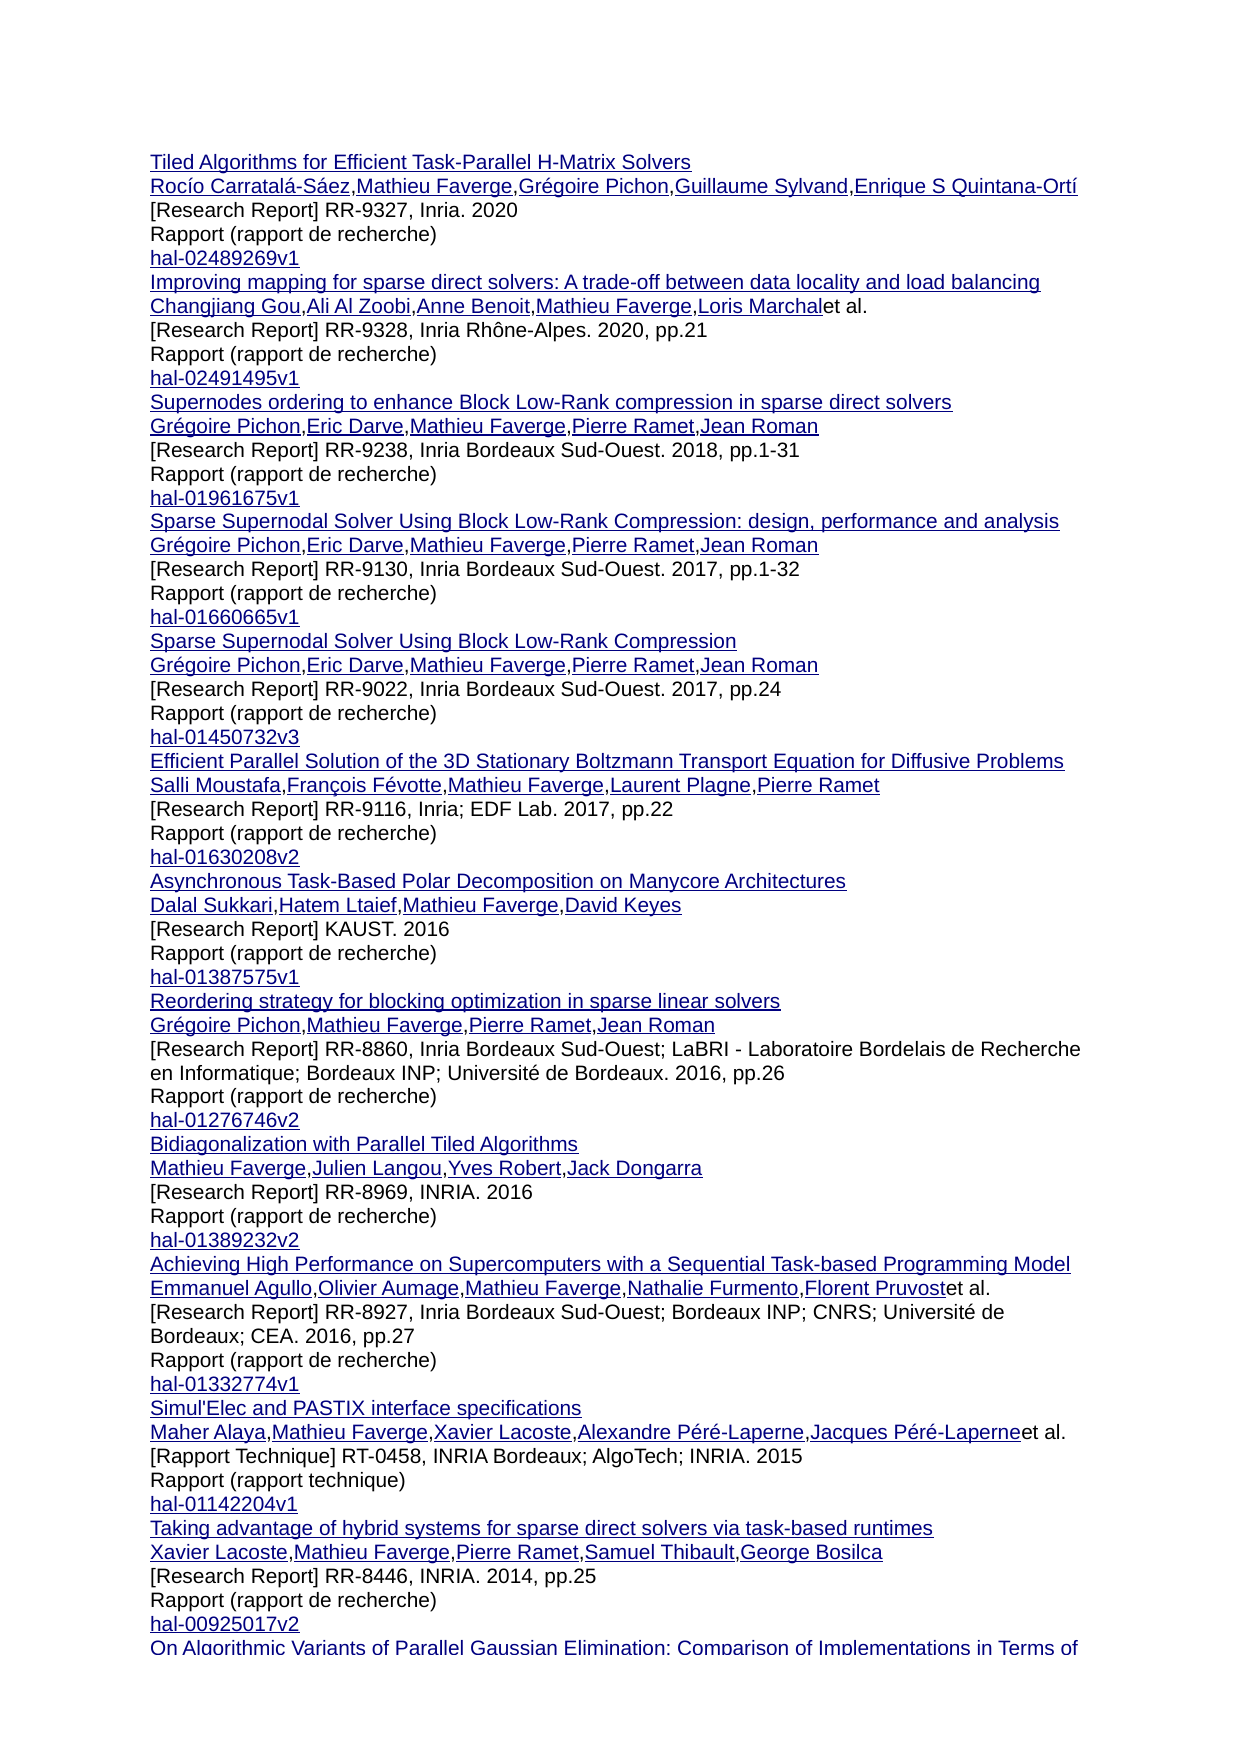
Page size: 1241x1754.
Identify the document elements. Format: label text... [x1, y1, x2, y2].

table_cell Bidiagonalization with Parallel Tiled Algorithms Mathieu Faverge,Julien Langou,Yves Robert,Jack Dongarra [Research Report] RR-8969, INRIA. 2016 Rapport (rapport de recherche) hal-01389232v2 [150, 1132, 1090, 1252]
table_cell Simul'Elec and PASTIX interface specifications Maher Alaya,Mathieu Faverge,Xavier Lacoste,Alexandre Péré-Laperne,Jacques Péré-Laperneet al. [Rapport Technique] RT-0458, INRIA Bordeaux; AlgoTech; INRIA. 2015 Rapport (rapport technique) hal-01142204v1 [150, 1396, 1090, 1516]
table_cell On Algorithmic Variants of Parallel Gaussian Elimination: Comparison of Implementations in Terms of [150, 1635, 1090, 1655]
table_cell Sparse Supernodal Solver Using Block Low-Rank Compression Grégoire Pichon,Eric Darve,Mathieu Faverge,Pierre Ramet,Jean Roman [Research Report] RR-9022, Inria Bordeaux Sud-Ouest. 2017, pp.24 Rapport (rapport de recherche) hal-01450732v3 [150, 629, 1090, 749]
table_cell Taking advantage of hybrid systems for sparse direct solvers via task-based runtimes Xavier Lacoste,Mathieu Faverge,Pierre Ramet,Samuel Thibault,George Bosilca [Research Report] RR-8446, INRIA. 2014, pp.25 Rapport (rapport de recherche) hal-00925017v2 [150, 1516, 1090, 1635]
table_cell Efficient Parallel Solution of the 3D Stationary Boltzmann Transport Equation for Diffusive Problems Salli Moustafa,François Févotte,Mathieu Faverge,Laurent Plagne,Pierre Ramet [Research Report] RR-9116, Inria; EDF Lab. 2017, pp.22 Rapport (rapport de recherche) hal-01630208v2 [150, 749, 1090, 869]
table_cell Sparse Supernodal Solver Using Block Low-Rank Compression: design, performance and analysis Grégoire Pichon,Eric Darve,Mathieu Faverge,Pierre Ramet,Jean Roman [Research Report] RR-9130, Inria Bordeaux Sud-Ouest. 2017, pp.1-32 Rapport (rapport de recherche) hal-01660665v1 [150, 509, 1090, 629]
table_cell Asynchronous Task-Based Polar Decomposition on Manycore Architectures Dalal Sukkari,Hatem Ltaief,Mathieu Faverge,David Keyes [Research Report] KAUST. 2016 Rapport (rapport de recherche) hal-01387575v1 [150, 869, 1090, 988]
table_cell Achieving High Performance on Supercomputers with a Sequential Task-based Programming Model Emmanuel Agullo,Olivier Aumage,Mathieu Faverge,Nathalie Furmento,Florent Pruvostet al. [Research Report] RR-8927, Inria Bordeaux Sud-Ouest; Bordeaux INP; CNRS; Université de Bordeaux; CEA. 2016, pp.27 Rapport (rapport de recherche) hal-01332774v1 [150, 1252, 1090, 1396]
table_cell Supernodes ordering to enhance Block Low-Rank compression in sparse direct solvers Grégoire Pichon,Eric Darve,Mathieu Faverge,Pierre Ramet,Jean Roman [Research Report] RR-9238, Inria Bordeaux Sud-Ouest. 2018, pp.1-31 Rapport (rapport de recherche) hal-01961675v1 [150, 390, 1090, 509]
table_cell Improving mapping for sparse direct solvers: A trade-off between data locality and load balancing Changjiang Gou,Ali Al Zoobi,Anne Benoit,Mathieu Faverge,Loris Marchalet al. [Research Report] RR-9328, Inria Rhône-Alpes. 2020, pp.21 Rapport (rapport de recherche) hal-02491495v1 [150, 270, 1090, 389]
table_cell Reordering strategy for blocking optimization in sparse linear solvers Grégoire Pichon,Mathieu Faverge,Pierre Ramet,Jean Roman [Research Report] RR-8860, Inria Bordeaux Sud-Ouest; LaBRI - Laboratoire Bordelais de Recherche en Informatique; Bordeaux INP; Université de Bordeaux. 2016, pp.26 Rapport (rapport de recherche) hal-01276746v2 [150, 989, 1090, 1132]
table_cell Tiled Algorithms for Efficient Task-Parallel H-Matrix Solvers Rocío Carratalá-Sáez,Mathieu Faverge,Grégoire Pichon,Guillaume Sylvand,Enrique S Quintana-Ortí [Research Report] RR-9327, Inria. 2020 Rapport (rapport de recherche) hal-02489269v1 [150, 150, 1090, 270]
